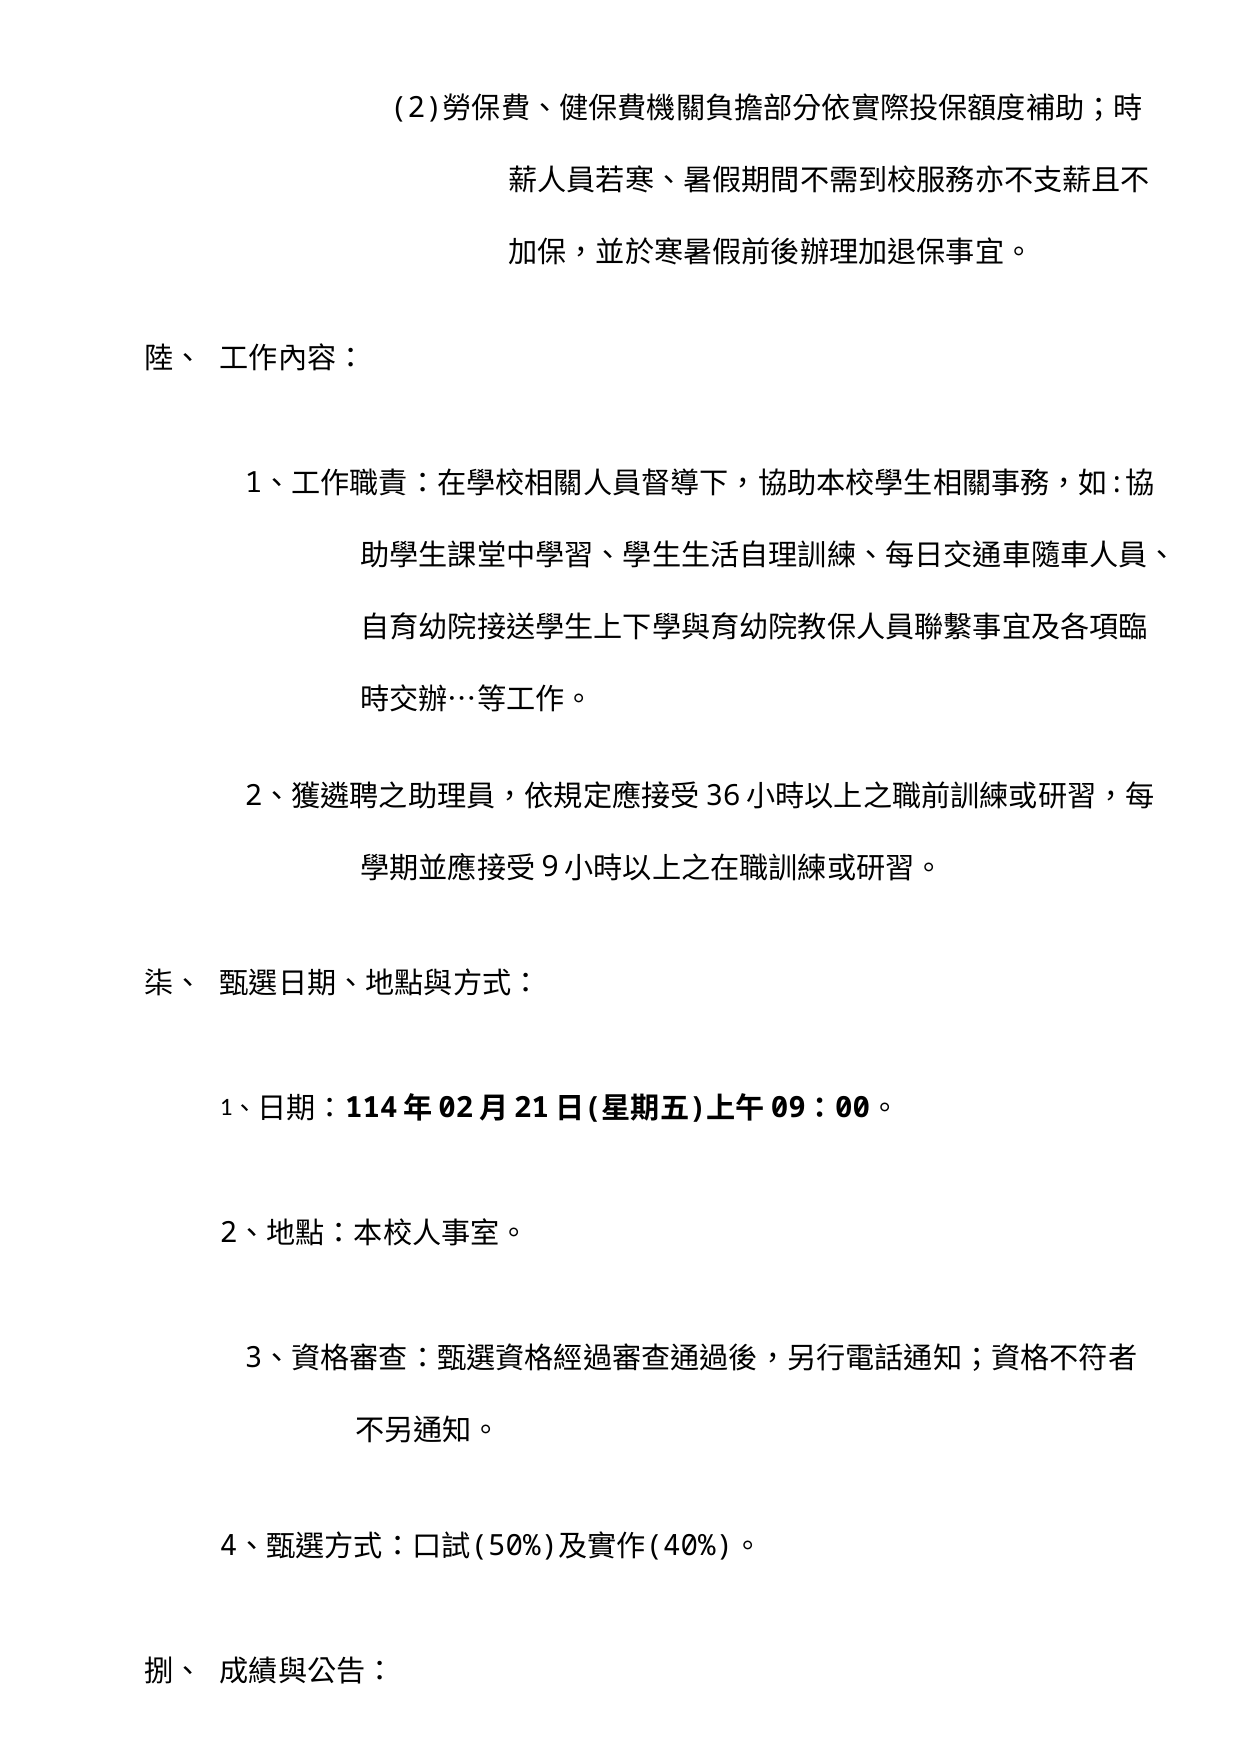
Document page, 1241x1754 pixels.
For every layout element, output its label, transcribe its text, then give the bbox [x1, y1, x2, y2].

list 甄選日期、地點與方式： [144, 939, 1165, 1002]
list 勞保費、健保費機關負擔部分依實際投保額度補助；時薪人員若寒、暑假期間不需到校服務亦不支薪且不加保，並於寒暑假前後辦理加退保事宜。 [390, 64, 1165, 271]
list 獲遴聘之助理員，依規定應接受36小時以上之職前訓練或研習，每學期並應接受9小時以上之在職訓練或研習。 [244, 752, 1165, 886]
list 甄選方式：口試(50%)及實作(40%)。 [219, 1502, 1165, 1564]
list 成績與公告： [144, 1627, 1165, 1689]
list 地點：本校人事室。 [219, 1189, 1165, 1252]
list 資格審查：甄選資格經過審查通過後，另行電話通知；資格不符者不另通知。 [244, 1314, 1165, 1449]
list 工作職責：在學校相關人員督導下，協助本校學生相關事務，如:協助學生課堂中學習、學生生活自理訓練、每日交通車隨車人員、自育幼院接送學生上下學與育幼院教保人員聯繫事宜及各項臨時交辦…等工作。 [244, 439, 1165, 718]
list 日期：114年02月21日(星期五)上午09：00。 [219, 1064, 1165, 1127]
list 工作內容： [144, 314, 1165, 377]
